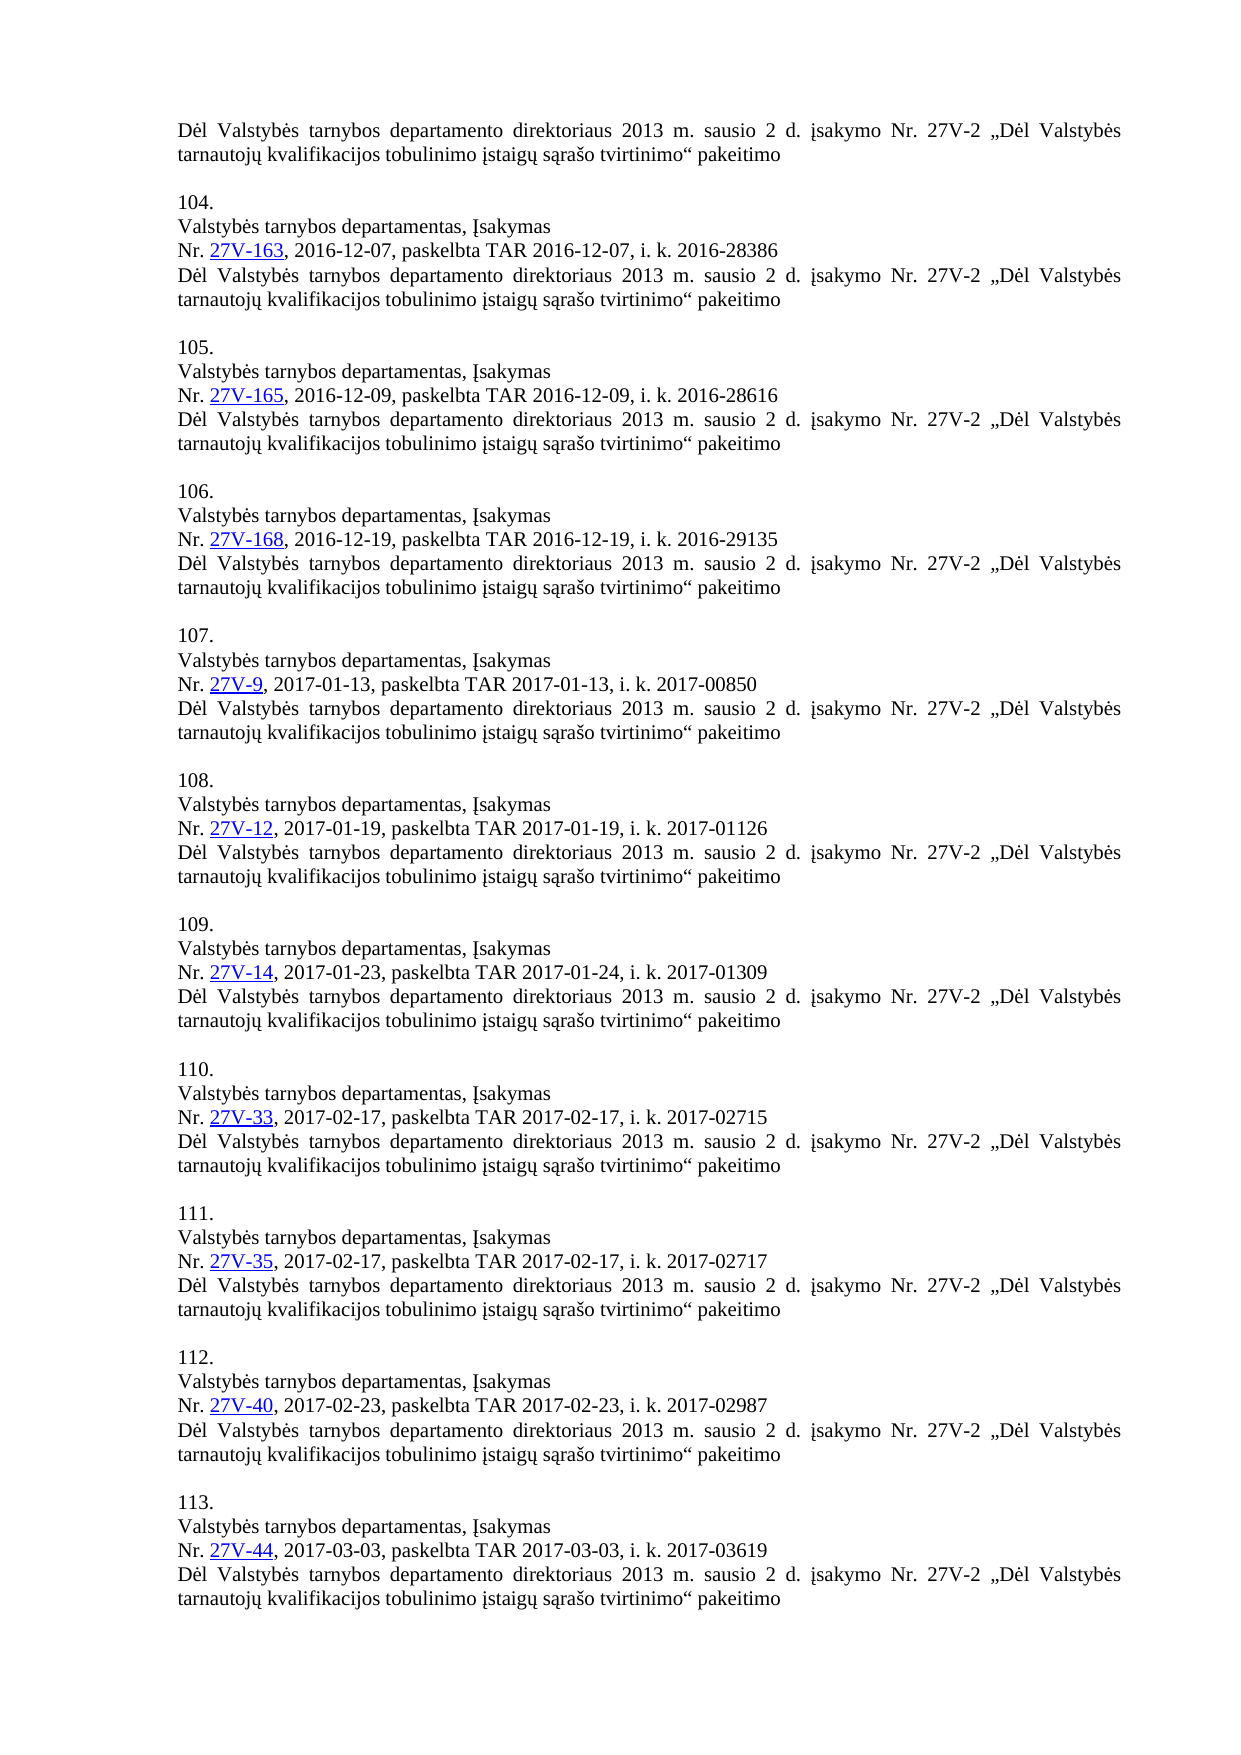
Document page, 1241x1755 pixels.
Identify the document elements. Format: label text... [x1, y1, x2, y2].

text Valstybės tarnybos departamentas, Įsakymas [177, 936, 1122, 960]
text Valstybės tarnybos departamentas, Įsakymas [177, 359, 1122, 383]
text Nr. 27V-33, 2017-02-17, paskelbta TAR 2017-02-17, i. k. 2017-02715 [177, 1105, 1122, 1129]
text Dėl Valstybės tarnybos departamento direktoriaus 2013 m. sausio 2 d. įsakymo Nr. 27V-2 „Dėl Valstybės tarnautojų kvalifikacijos tobulinimo įstaigų sąrašo tvirtinimo“ pakeitimo [177, 984, 1122, 1032]
text Nr. 27V-14, 2017-01-23, paskelbta TAR 2017-01-24, i. k. 2017-01309 [177, 960, 1122, 984]
text Dėl Valstybės tarnybos departamento direktoriaus 2013 m. sausio 2 d. įsakymo Nr. 27V-2 „Dėl Valstybės tarnautojų kvalifikacijos tobulinimo įstaigų sąrašo tvirtinimo“ pakeitimo [177, 1273, 1122, 1321]
text Valstybės tarnybos departamentas, Įsakymas [177, 214, 1122, 238]
text 113. [177, 1490, 1122, 1514]
text Valstybės tarnybos departamentas, Įsakymas [177, 792, 1122, 816]
text Valstybės tarnybos departamentas, Įsakymas [177, 1225, 1122, 1249]
text Nr. 27V-40, 2017-02-23, paskelbta TAR 2017-02-23, i. k. 2017-02987 [177, 1393, 1122, 1417]
text 107. [177, 623, 1122, 647]
text Valstybės tarnybos departamentas, Įsakymas [177, 647, 1122, 672]
text 109. [177, 912, 1122, 936]
text Dėl Valstybės tarnybos departamento direktoriaus 2013 m. sausio 2 d. įsakymo Nr. 27V-2 „Dėl Valstybės tarnautojų kvalifikacijos tobulinimo įstaigų sąrašo tvirtinimo“ pakeitimo [177, 407, 1122, 455]
text Nr. 27V-12, 2017-01-19, paskelbta TAR 2017-01-19, i. k. 2017-01126 [177, 816, 1122, 840]
text Dėl Valstybės tarnybos departamento direktoriaus 2013 m. sausio 2 d. įsakymo Nr. 27V-2 „Dėl Valstybės tarnautojų kvalifikacijos tobulinimo įstaigų sąrašo tvirtinimo“ pakeitimo [177, 118, 1122, 166]
text Valstybės tarnybos departamentas, Įsakymas [177, 1369, 1122, 1393]
text 104. [177, 190, 1122, 214]
text Dėl Valstybės tarnybos departamento direktoriaus 2013 m. sausio 2 d. įsakymo Nr. 27V-2 „Dėl Valstybės tarnautojų kvalifikacijos tobulinimo įstaigų sąrašo tvirtinimo“ pakeitimo [177, 1417, 1122, 1466]
text Nr. 27V-9, 2017-01-13, paskelbta TAR 2017-01-13, i. k. 2017-00850 [177, 672, 1122, 696]
text Dėl Valstybės tarnybos departamento direktoriaus 2013 m. sausio 2 d. įsakymo Nr. 27V-2 „Dėl Valstybės tarnautojų kvalifikacijos tobulinimo įstaigų sąrašo tvirtinimo“ pakeitimo [177, 551, 1122, 599]
text Nr. 27V-35, 2017-02-17, paskelbta TAR 2017-02-17, i. k. 2017-02717 [177, 1249, 1122, 1273]
text Dėl Valstybės tarnybos departamento direktoriaus 2013 m. sausio 2 d. įsakymo Nr. 27V-2 „Dėl Valstybės tarnautojų kvalifikacijos tobulinimo įstaigų sąrašo tvirtinimo“ pakeitimo [177, 696, 1122, 744]
text 112. [177, 1345, 1122, 1369]
text 111. [177, 1201, 1122, 1225]
text Dėl Valstybės tarnybos departamento direktoriaus 2013 m. sausio 2 d. įsakymo Nr. 27V-2 „Dėl Valstybės tarnautojų kvalifikacijos tobulinimo įstaigų sąrašo tvirtinimo“ pakeitimo [177, 840, 1122, 888]
text Valstybės tarnybos departamentas, Įsakymas [177, 503, 1122, 527]
text Nr. 27V-168, 2016-12-19, paskelbta TAR 2016-12-19, i. k. 2016-29135 [177, 527, 1122, 551]
text Nr. 27V-165, 2016-12-09, paskelbta TAR 2016-12-09, i. k. 2016-28616 [177, 383, 1122, 407]
text 110. [177, 1057, 1122, 1081]
text Valstybės tarnybos departamentas, Įsakymas [177, 1081, 1122, 1105]
text 108. [177, 768, 1122, 792]
text 105. [177, 335, 1122, 359]
text Dėl Valstybės tarnybos departamento direktoriaus 2013 m. sausio 2 d. įsakymo Nr. 27V-2 „Dėl Valstybės tarnautojų kvalifikacijos tobulinimo įstaigų sąrašo tvirtinimo“ pakeitimo [177, 1129, 1122, 1177]
text Valstybės tarnybos departamentas, Įsakymas [177, 1514, 1122, 1538]
text Dėl Valstybės tarnybos departamento direktoriaus 2013 m. sausio 2 d. įsakymo Nr. 27V-2 „Dėl Valstybės tarnautojų kvalifikacijos tobulinimo įstaigų sąrašo tvirtinimo“ pakeitimo [177, 262, 1122, 311]
text 106. [177, 479, 1122, 503]
text Nr. 27V-163, 2016-12-07, paskelbta TAR 2016-12-07, i. k. 2016-28386 [177, 238, 1122, 262]
text Dėl Valstybės tarnybos departamento direktoriaus 2013 m. sausio 2 d. įsakymo Nr. 27V-2 „Dėl Valstybės tarnautojų kvalifikacijos tobulinimo įstaigų sąrašo tvirtinimo“ pakeitimo [177, 1562, 1122, 1610]
text Nr. 27V-44, 2017-03-03, paskelbta TAR 2017-03-03, i. k. 2017-03619 [177, 1538, 1122, 1562]
